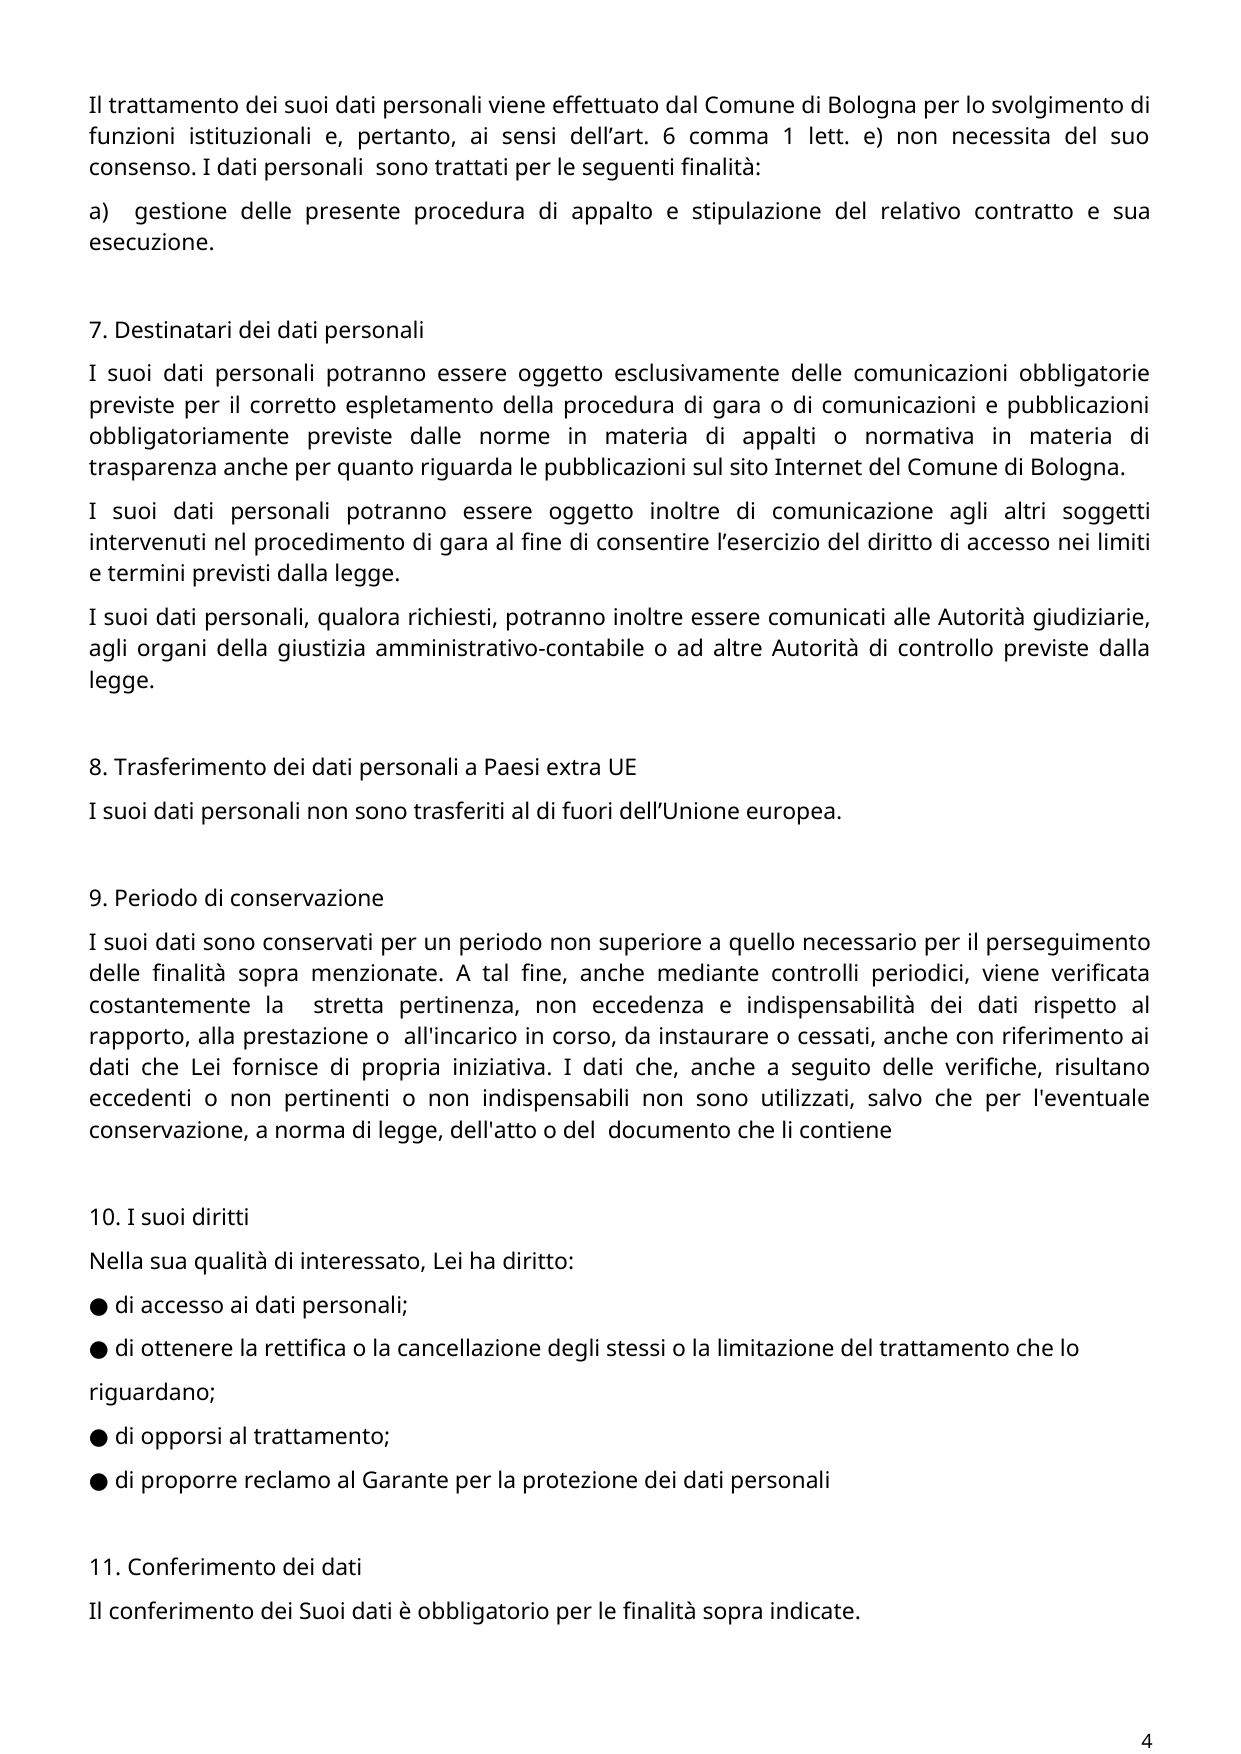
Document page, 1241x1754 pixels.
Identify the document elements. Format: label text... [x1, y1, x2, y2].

text Il trattamento dei suoi dati personali viene effettuato dal Comune di Bologna per lo svolgimento di funzioni istituzionali e, pertanto, ai sensi dell’art. 6 comma 1 lett. e) non necessita del suo consenso. I dati personali sono trattati per le seguenti finalità: [89, 89, 1152, 182]
text I suoi dati personali, qualora richiesti, potranno inoltre essere comunicati alle Autorità giudiziarie, agli organi della giustizia amministrativo-contabile o ad altre Autorità di controllo previste dalla legge. [89, 601, 1152, 695]
text riguardano; [89, 1376, 1152, 1407]
text 9. Periodo di conservazione [89, 882, 1152, 914]
text 10. I suoi diritti [89, 1201, 1152, 1232]
text ● di opporsi al trattamento; [89, 1420, 1152, 1451]
text ● di ottenere la rettifica o la cancellazione degli stessi o la limitazione del trattamento che lo [89, 1332, 1152, 1364]
text ● di proporre reclamo al Garante per la protezione dei dati personali [89, 1464, 1152, 1495]
text 11. Conferimento dei dati [89, 1551, 1152, 1582]
text ● di accesso ai dati personali; [89, 1289, 1152, 1320]
text I suoi dati sono conservati per un periodo non superiore a quello necessario per il perseguimento delle finalità sopra menzionate. A tal fine, anche mediante controlli periodici, viene verificata costantemente la stretta pertinenza, non eccedenza e indispensabilità dei dati rispetto al rapporto, alla prestazione o all'incarico in corso, da instaurare o cessati, anche con riferimento ai dati che Lei fornisce di propria iniziativa. I dati che, anche a seguito delle verifiche, risultano eccedenti o non pertinenti o non indispensabili non sono utilizzati, salvo che per l'eventuale conservazione, a norma di legge, dell'atto o del documento che li contiene [89, 926, 1152, 1145]
text I suoi dati personali non sono trasferiti al di fuori dell’Unione europea. [89, 795, 1152, 826]
text Il conferimento dei Suoi dati è obbligatorio per le finalità sopra indicate. [89, 1595, 1152, 1626]
text a) gestione delle presente procedura di appalto e stipulazione del relativo contratto e sua esecuzione. [89, 195, 1152, 257]
text 7. Destinatari dei dati personali [89, 314, 1152, 345]
text I suoi dati personali potranno essere oggetto inoltre di comunicazione agli altri soggetti intervenuti nel procedimento di gara al fine di consentire l’esercizio del diritto di accesso nei limiti e termini previsti dalla legge. [89, 495, 1152, 589]
text I suoi dati personali potranno essere oggetto esclusivamente delle comunicazioni obbligatorie previste per il corretto espletamento della procedura di gara o di comunicazioni e pubblicazioni obbligatoriamente previste dalle norme in materia di appalti o normativa in materia di trasparenza anche per quanto riguarda le pubblicazioni sul sito Internet del Comune di Bologna. [89, 357, 1152, 482]
text 8. Trasferimento dei dati personali a Paesi extra UE [89, 751, 1152, 782]
text Nella sua qualità di interessato, Lei ha diritto: [89, 1245, 1152, 1276]
